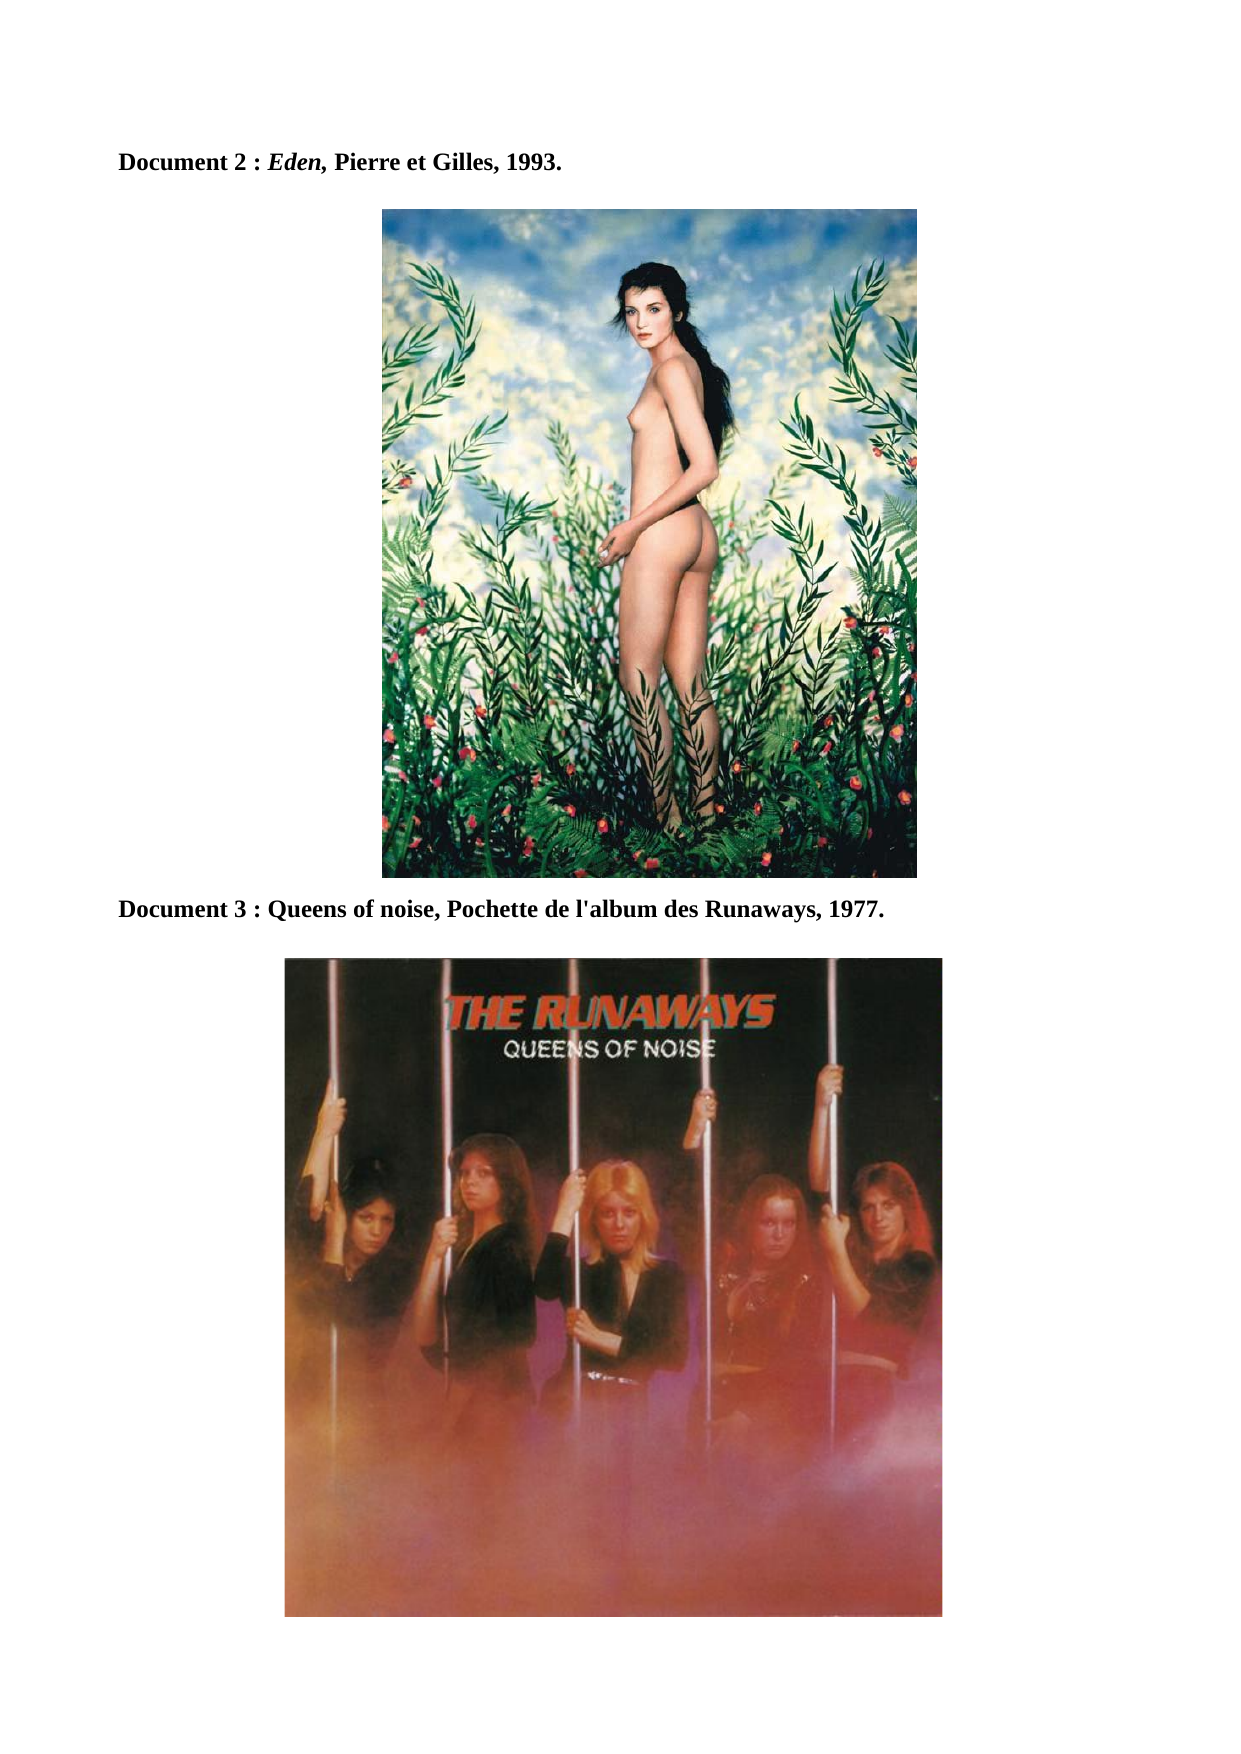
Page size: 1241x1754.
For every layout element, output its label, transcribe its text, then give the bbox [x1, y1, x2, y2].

text Document 3 : Queens of noise, Pochette de l'album des Runaways, 1977. [118, 894, 1122, 923]
picture [284, 958, 943, 1617]
text Document 2 : Eden, Pierre et Gilles, 1993. [118, 147, 1122, 176]
picture [382, 209, 917, 878]
